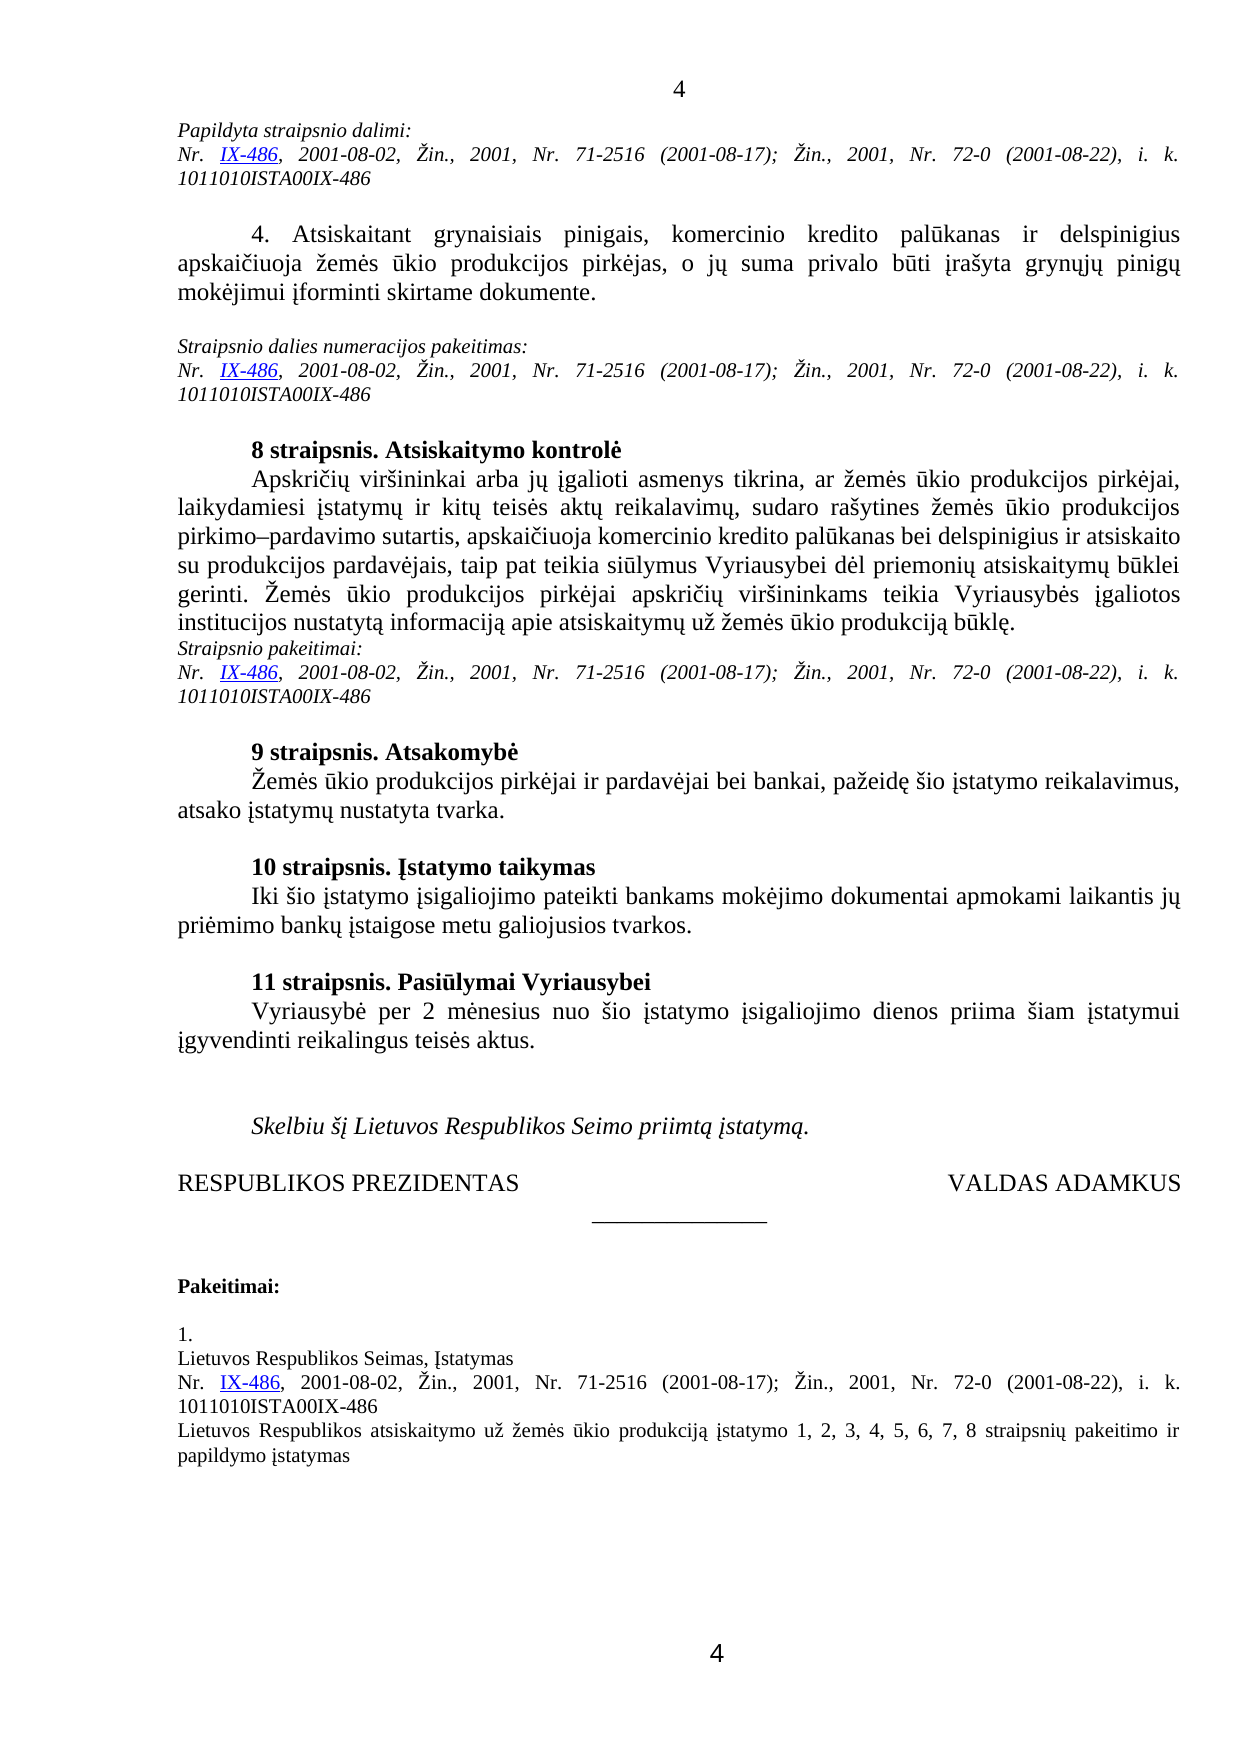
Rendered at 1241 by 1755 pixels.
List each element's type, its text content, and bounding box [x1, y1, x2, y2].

text Pakeitimai: [177, 1274, 1181, 1298]
text 11 straipsnis. Pasiūlymai Vyriausybei [177, 967, 1181, 996]
text Nr. IX-486, 2001-08-02, Žin., 2001, Nr. 71-2516 (2001-08-17); Žin., 2001, Nr. 72-0 (2001-08-22), i. k. 1011010ISTA00IX-486 [177, 142, 1181, 190]
text Apskričių viršininkai arba jų įgalioti asmenys tikrina, ar žemės ūkio produkcijos pirkėjai, laikydamiesi įstatymų ir kitų teisės aktų reikalavimų, sudaro rašytines žemės ūkio produkcijos pirkimo–pardavimo sutartis, apskaičiuoja komercinio kredito palūkanas bei delspinigius ir atsiskaito su produkcijos pardavėjais, taip pat teikia siūlymus Vyriausybei dėl priemonių atsiskaitymų būklei gerinti. Žemės ūkio produkcijos pirkėjai apskričių viršininkams teikia Vyriausybės įgaliotos institucijos nustatytą informaciją apie atsiskaitymų už žemės ūkio produkciją būklę. [177, 464, 1181, 636]
text RESPUBLIKOS PREZIDENTAS VALDAS ADAMKUS [177, 1168, 1181, 1197]
text Žemės ūkio produkcijos pirkėjai ir pardavėjai bei bankai, pažeidę šio įstatymo reikalavimus, atsako įstatymų nustatyta tvarka. [177, 766, 1181, 823]
text Vyriausybė per 2 mėnesius nuo šio įstatymo įsigaliojimo dienos priima šiam įstatymui įgyvendinti reikalingus teisės aktus. [177, 996, 1181, 1053]
text Lietuvos Respublikos Seimas, Įstatymas [177, 1346, 1181, 1370]
text Skelbiu šį Lietuvos Respublikos Seimo priimtą įstatymą. [177, 1111, 1181, 1140]
text ______________ [177, 1197, 1181, 1226]
text Nr. IX-486, 2001-08-02, Žin., 2001, Nr. 71-2516 (2001-08-17); Žin., 2001, Nr. 72-0 (2001-08-22), i. k. 1011010ISTA00IX-486 [177, 358, 1181, 406]
text 9 straipsnis. Atsakomybė [177, 737, 1181, 766]
text 1. [177, 1322, 1181, 1346]
text Lietuvos Respublikos atsiskaitymo už žemės ūkio produkciją įstatymo 1, 2, 3, 4, 5, 6, 7, 8 straipsnių pakeitimo ir papildymo įstatymas [177, 1418, 1181, 1467]
text Nr. IX-486, 2001-08-02, Žin., 2001, Nr. 71-2516 (2001-08-17); Žin., 2001, Nr. 72-0 (2001-08-22), i. k. 1011010ISTA00IX-486 [177, 1370, 1181, 1418]
text Nr. IX-486, 2001-08-02, Žin., 2001, Nr. 71-2516 (2001-08-17); Žin., 2001, Nr. 72-0 (2001-08-22), i. k. 1011010ISTA00IX-486 [177, 660, 1181, 708]
text 4. Atsiskaitant grynaisiais pinigais, komercinio kredito palūkanas ir delspinigius apskaičiuoja žemės ūkio produkcijos pirkėjas, o jų suma privalo būti įrašyta grynųjų pinigų mokėjimui įforminti skirtame dokumente. [177, 219, 1181, 305]
text 10 straipsnis. Įstatymo taikymas [177, 852, 1181, 881]
text 8 straipsnis. Atsiskaitymo kontrolė [177, 435, 1181, 464]
text Iki šio įstatymo įsigaliojimo pateikti bankams mokėjimo dokumentai apmokami laikantis jų priėmimo bankų įstaigose metu galiojusios tvarkos. [177, 881, 1181, 938]
text Straipsnio dalies numeracijos pakeitimas: [177, 334, 1181, 358]
text Straipsnio pakeitimai: [177, 636, 1181, 660]
text Papildyta straipsnio dalimi: [177, 118, 1181, 142]
